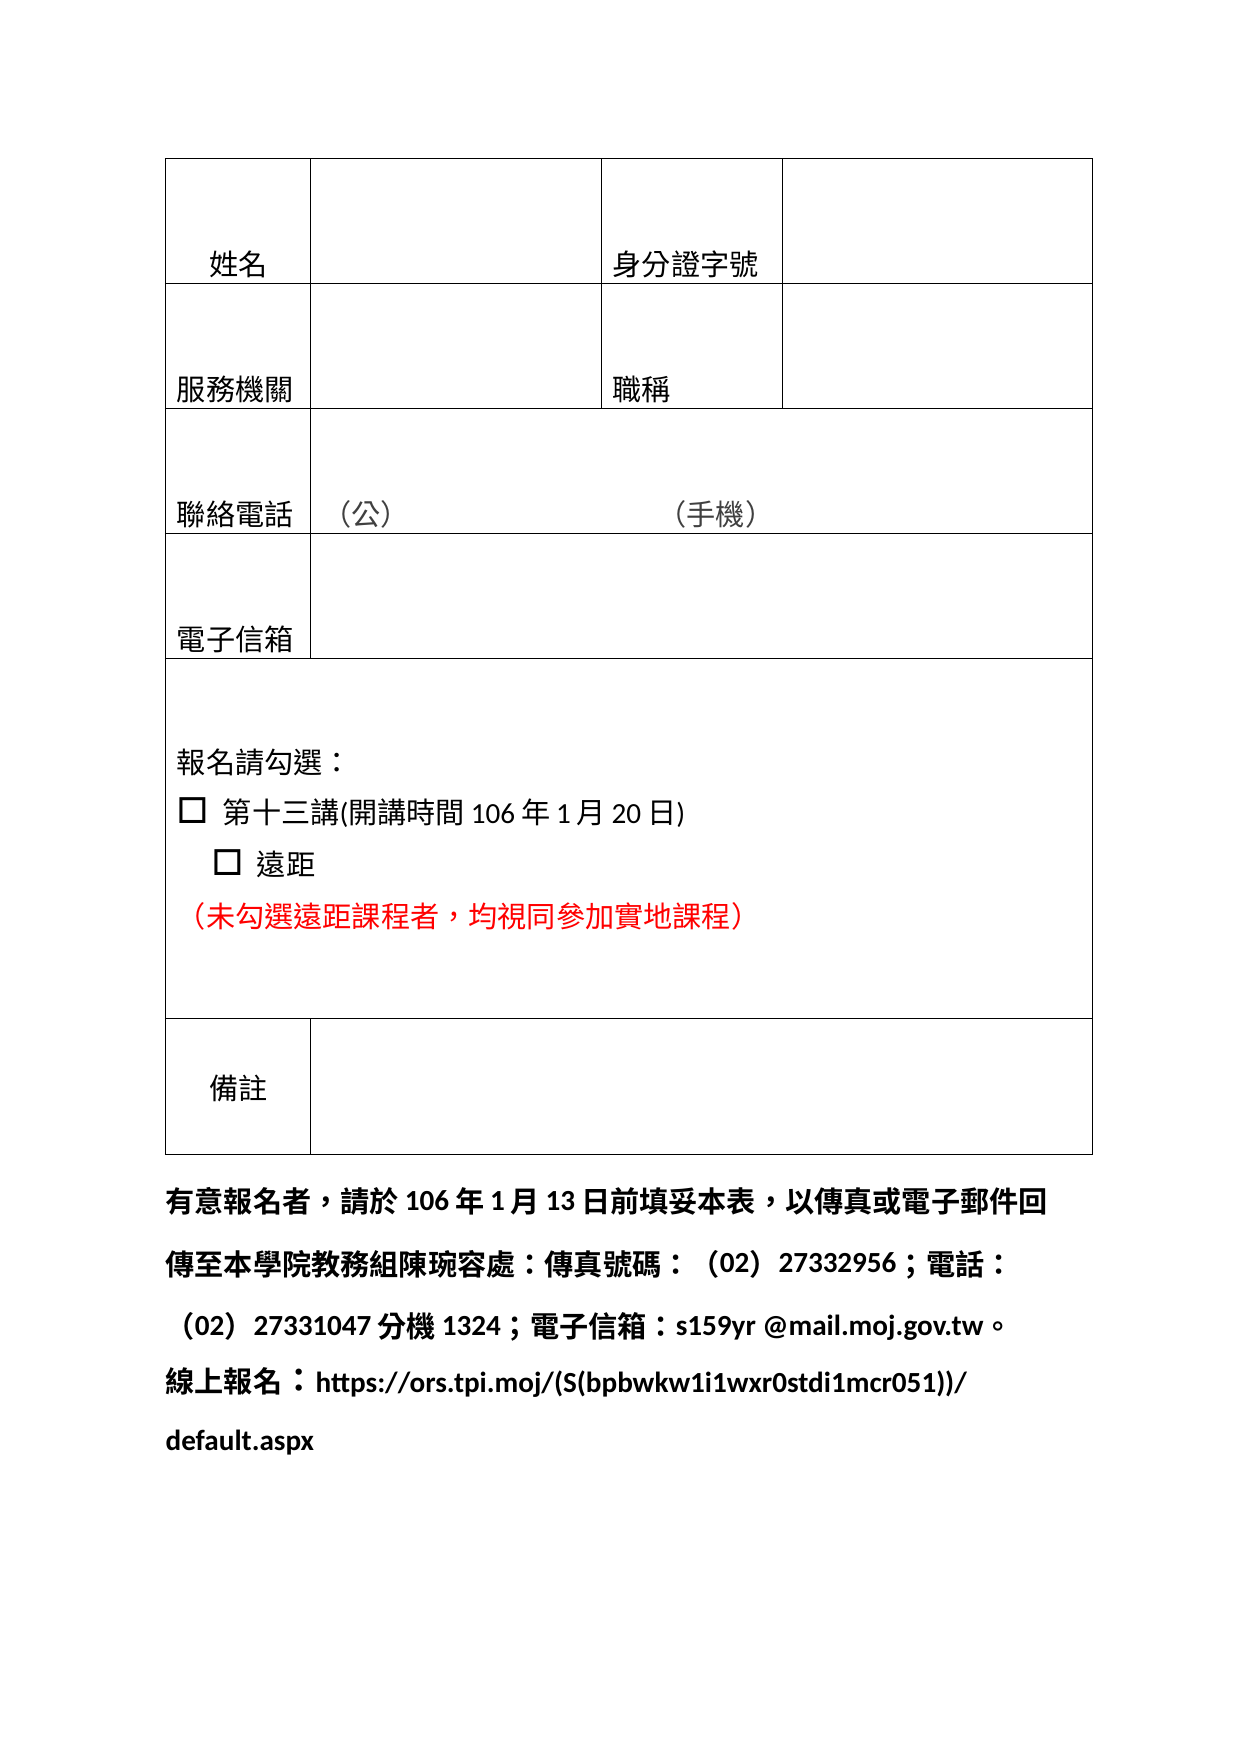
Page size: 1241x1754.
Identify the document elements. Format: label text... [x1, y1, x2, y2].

table_cell 服務機關 [166, 284, 310, 408]
table_cell [783, 284, 1092, 408]
text 線上報名：https://ors.tpi.moj/(S(bpbwkw1i1wxr0stdi1mcr051))/default.aspx [165, 1346, 1075, 1462]
table_cell [311, 284, 601, 408]
table_cell 備註 [166, 1019, 310, 1154]
table_cell 聯絡電話 [166, 409, 310, 533]
table_cell [311, 534, 1092, 658]
table_cell [311, 1019, 1092, 1154]
table_cell （公） （手機） [311, 409, 1092, 533]
text 有意報名者，請於106年1月13日前填妥本表，以傳真或電子郵件回傳至本學院教務組陳琬容處：傳真號碼：（02）27332956；電話：（02）27331047分機1324；電子信箱：s159yr @mail.moj.gov.tw。 [165, 1158, 1075, 1346]
table_header [783, 159, 1092, 283]
table_cell 電子信箱 [166, 534, 310, 658]
table_header 身分證字號 [602, 159, 782, 283]
table_cell 報名請勾選： □ 第十三講(開講時間106年1月20日) □ 遠距 （未勾選遠距課程者，均視同參加實地課程） [166, 659, 1092, 1018]
table_header 姓名 [166, 159, 310, 283]
table_header [311, 159, 601, 283]
table_cell 職稱 [602, 284, 782, 408]
